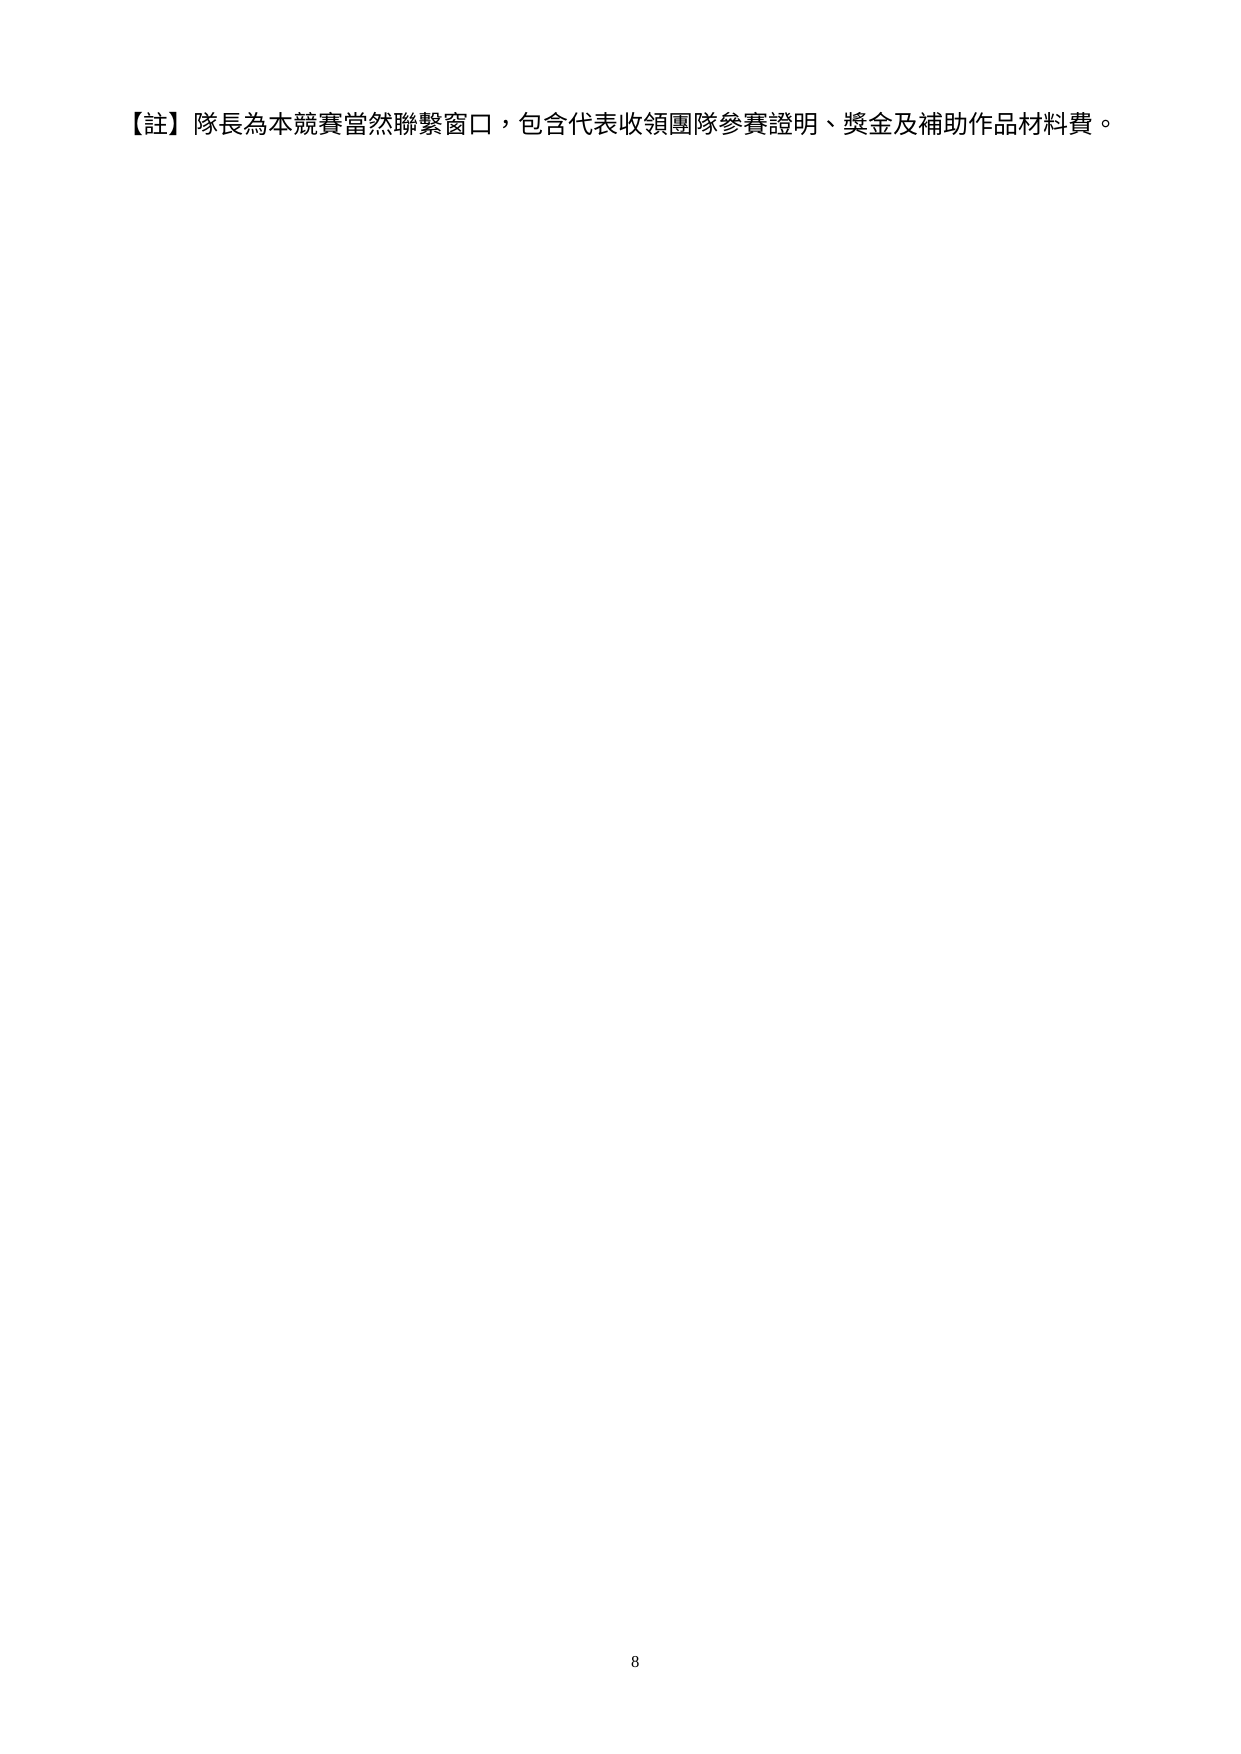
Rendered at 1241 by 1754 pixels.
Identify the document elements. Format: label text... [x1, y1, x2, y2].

text 【註】隊長為本競賽當然聯繫窗口，包含代表收領團隊參賽證明、獎金及補助作品材料費。 [118, 100, 1166, 142]
